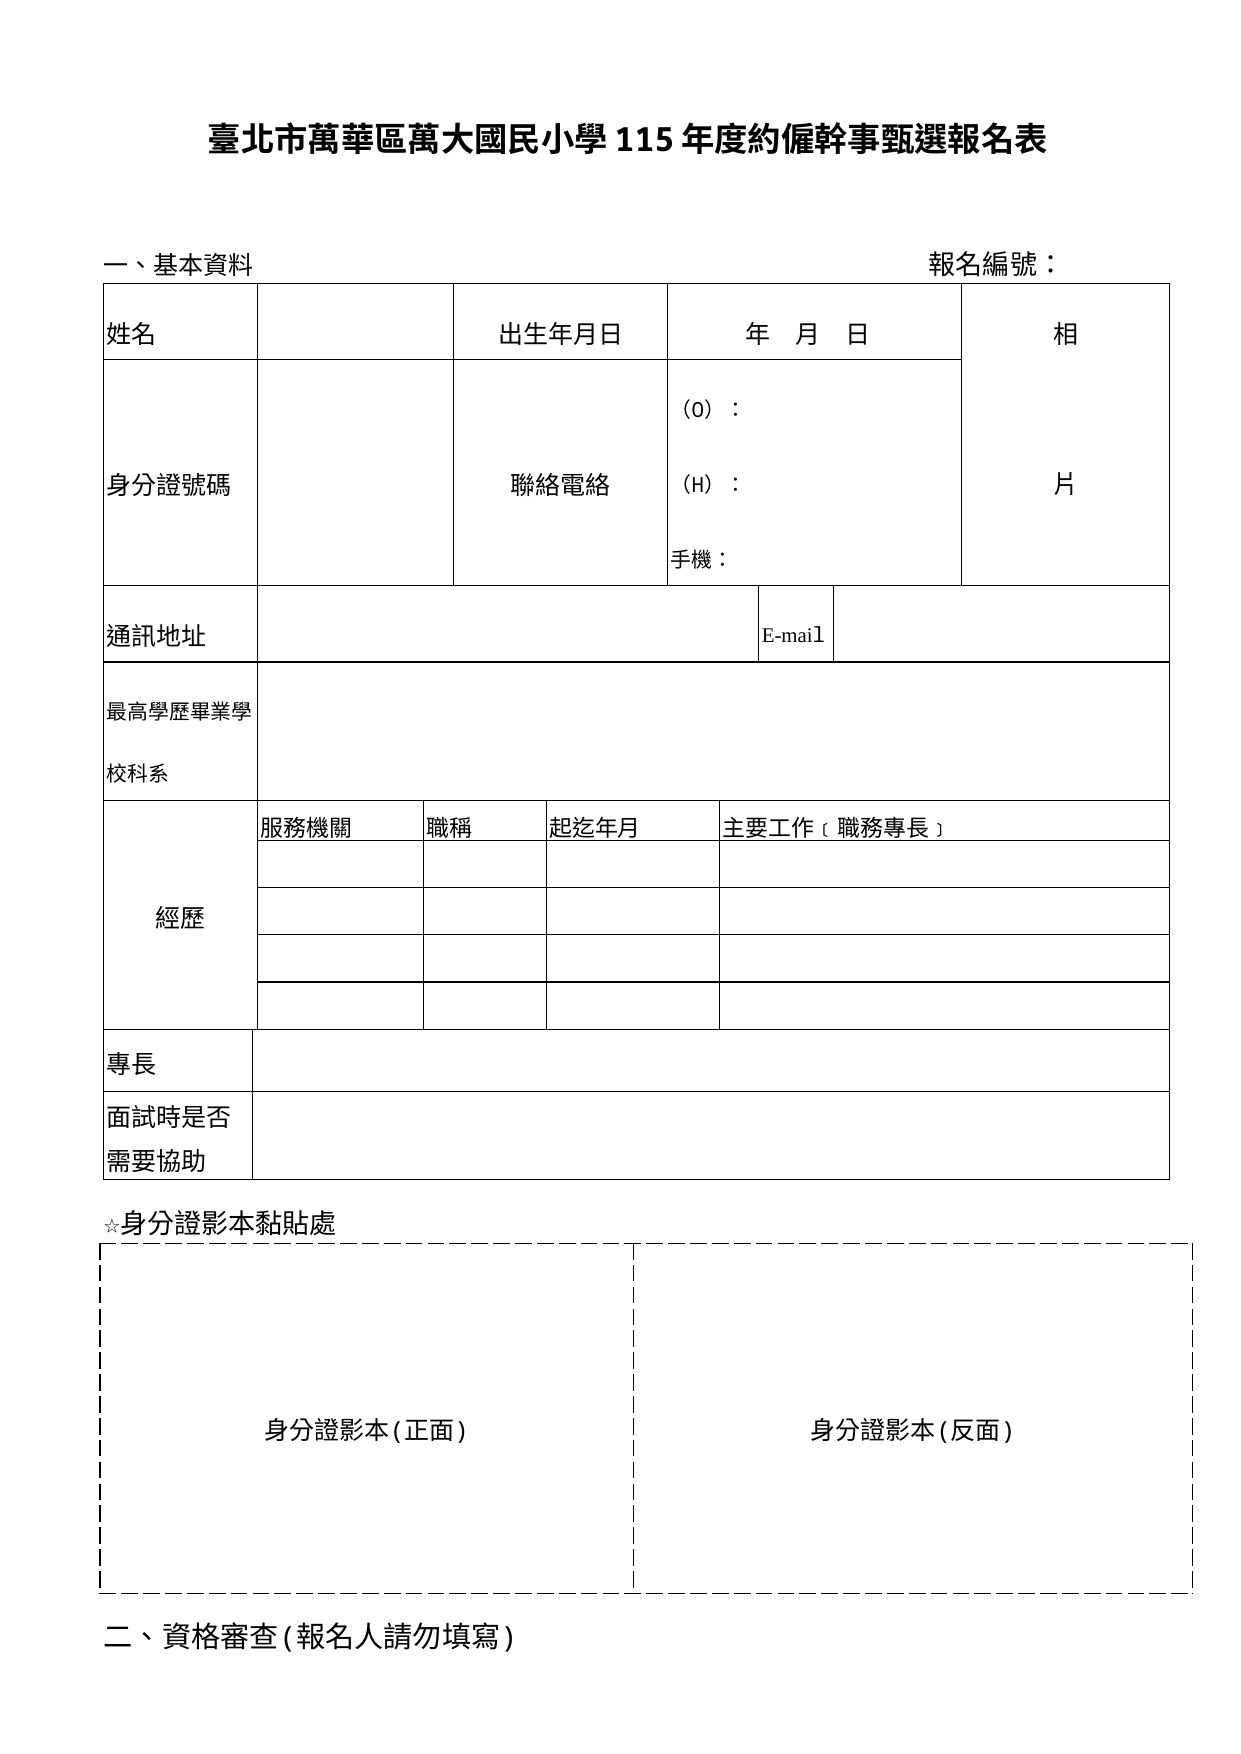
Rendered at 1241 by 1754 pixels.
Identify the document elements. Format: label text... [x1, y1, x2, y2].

table_header 身分證影本(正面) [100, 1243, 633, 1592]
table_header [258, 284, 453, 359]
table_cell 身分證號碼 [104, 360, 257, 585]
text ☆身分證影本黏貼處 [103, 1180, 1167, 1243]
table_cell [547, 888, 719, 934]
table_cell [258, 983, 423, 1029]
table_cell [424, 841, 546, 887]
table_cell 面試時是否需要協助 [104, 1092, 252, 1179]
table_cell 服務機關 [258, 801, 423, 839]
table_cell [258, 586, 758, 661]
table_cell [547, 935, 719, 981]
table_header 年 月 日 [668, 284, 961, 359]
table_cell 聯絡電絡 [454, 360, 667, 585]
table_cell [258, 663, 1169, 800]
table_cell [258, 888, 423, 934]
text 二、資格審查(報名人請勿填寫) [103, 1593, 1167, 1656]
table_cell [547, 983, 719, 1029]
table_cell （O）： （H）： 手機： [668, 360, 961, 585]
table_cell 最高學歷畢業學校科系 [104, 663, 257, 800]
table_cell [424, 983, 546, 1029]
table_header 姓名 [104, 284, 257, 359]
table_cell 主要工作﹝職務專長﹞ [720, 801, 1169, 839]
table_cell [720, 888, 1169, 934]
table_cell [258, 935, 423, 981]
table_cell 起迄年月 [547, 801, 719, 839]
table_cell 經歷 [104, 801, 257, 1029]
table_cell [253, 1030, 1169, 1091]
table_cell 專長 [104, 1030, 252, 1091]
table_cell [253, 1092, 1169, 1179]
text 臺北市萬華區萬大國民小學115年度約僱幹事甄選報名表 [89, 96, 1167, 158]
table_cell [720, 983, 1169, 1029]
table_header 出生年月日 [454, 284, 667, 359]
table_cell [547, 841, 719, 887]
table_cell [720, 935, 1169, 981]
table_cell [424, 888, 546, 934]
table_cell [424, 935, 546, 981]
table_cell E-mail [759, 586, 833, 661]
table_header 身分證影本(反面) [634, 1243, 1193, 1592]
table_cell [720, 841, 1169, 887]
table_header 相 片 [962, 284, 1169, 585]
text 一、基本資料 報名編號： [103, 221, 1167, 283]
table_cell [258, 360, 453, 585]
table_cell 通訊地址 [104, 586, 257, 661]
table_cell 職稱 [424, 801, 546, 839]
table_cell [834, 586, 1169, 661]
table_cell [258, 841, 423, 887]
